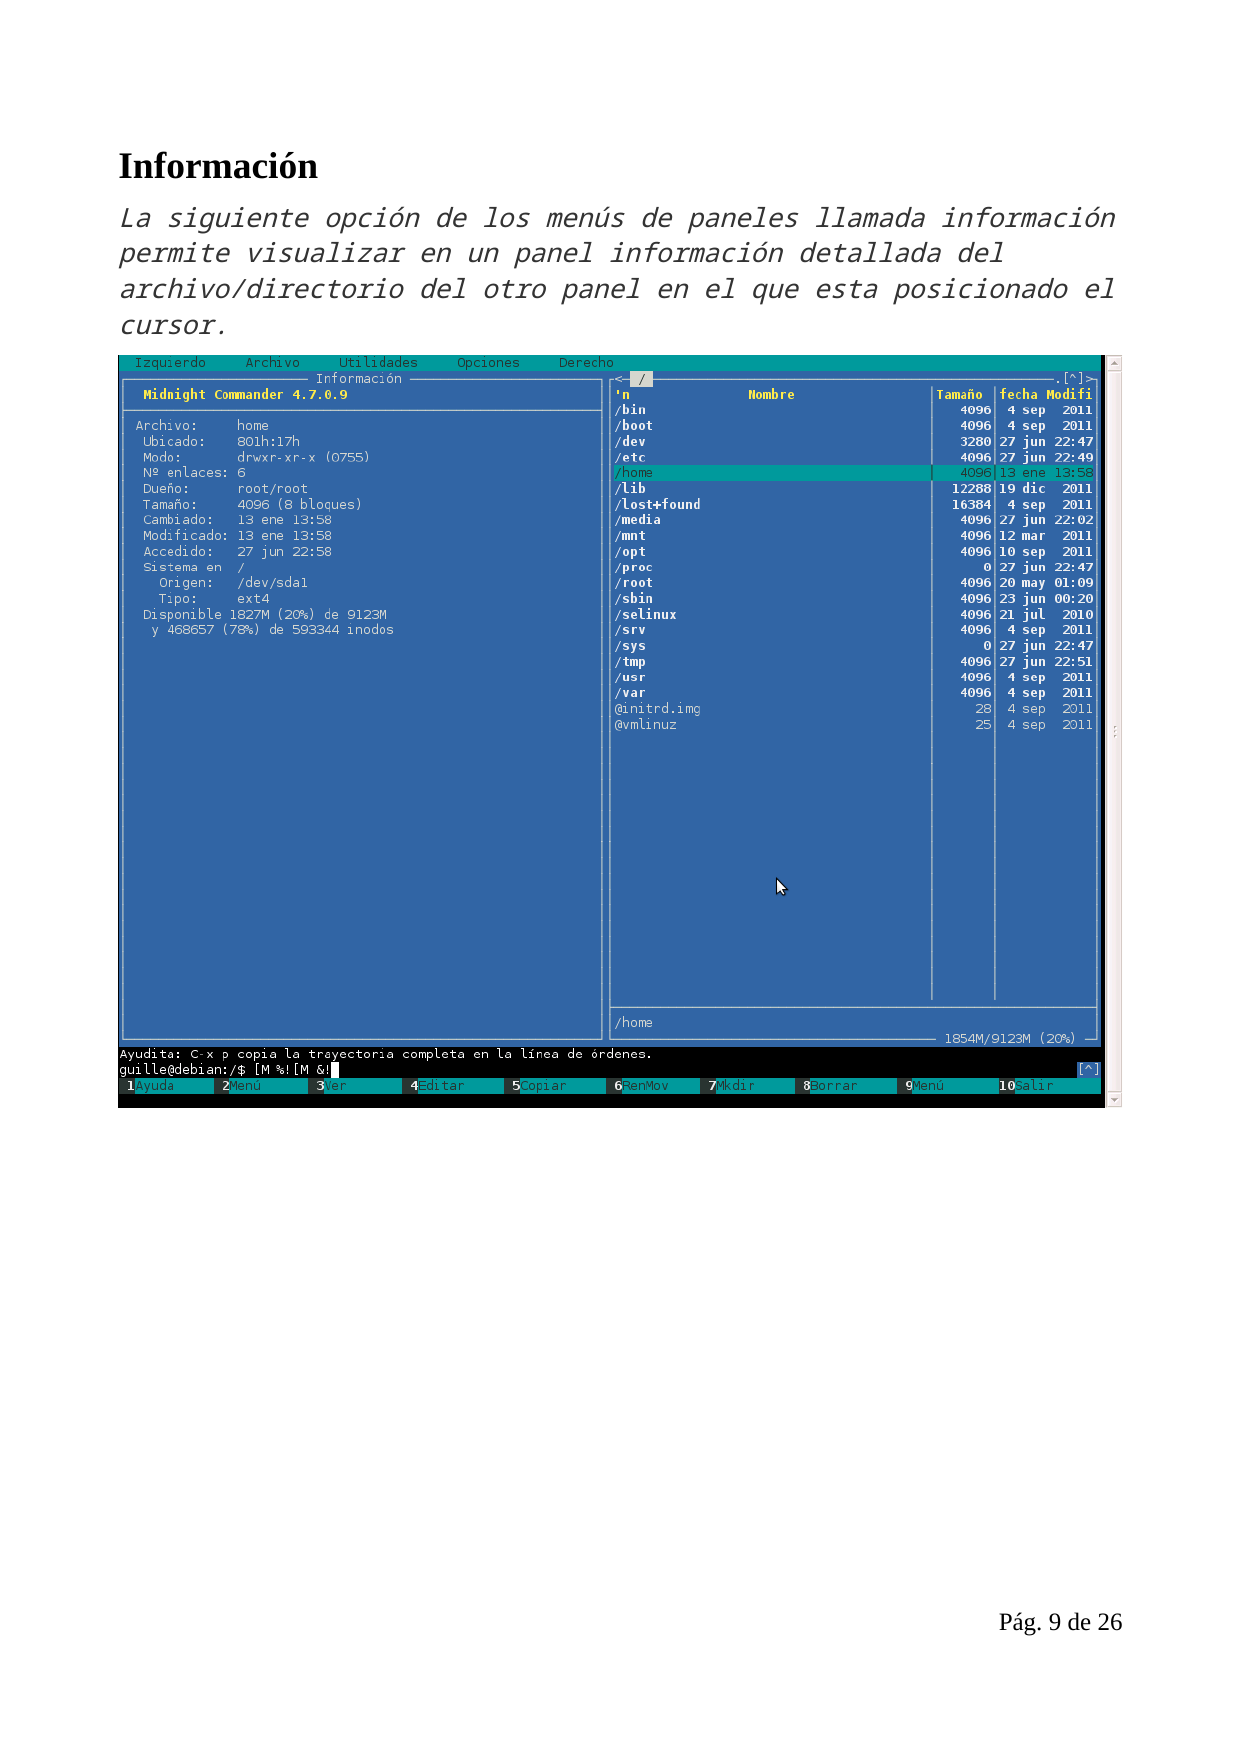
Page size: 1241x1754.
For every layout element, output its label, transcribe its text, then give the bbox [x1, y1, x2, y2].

subtitle Información [118, 143, 1122, 186]
text La siguiente opción de los menús de paneles llamada información permite visualizar en un panel información detallada del archivo/directorio del otro panel en el que esta posicionado el cursor. [118, 199, 1122, 342]
picture [118, 355, 1123, 1108]
